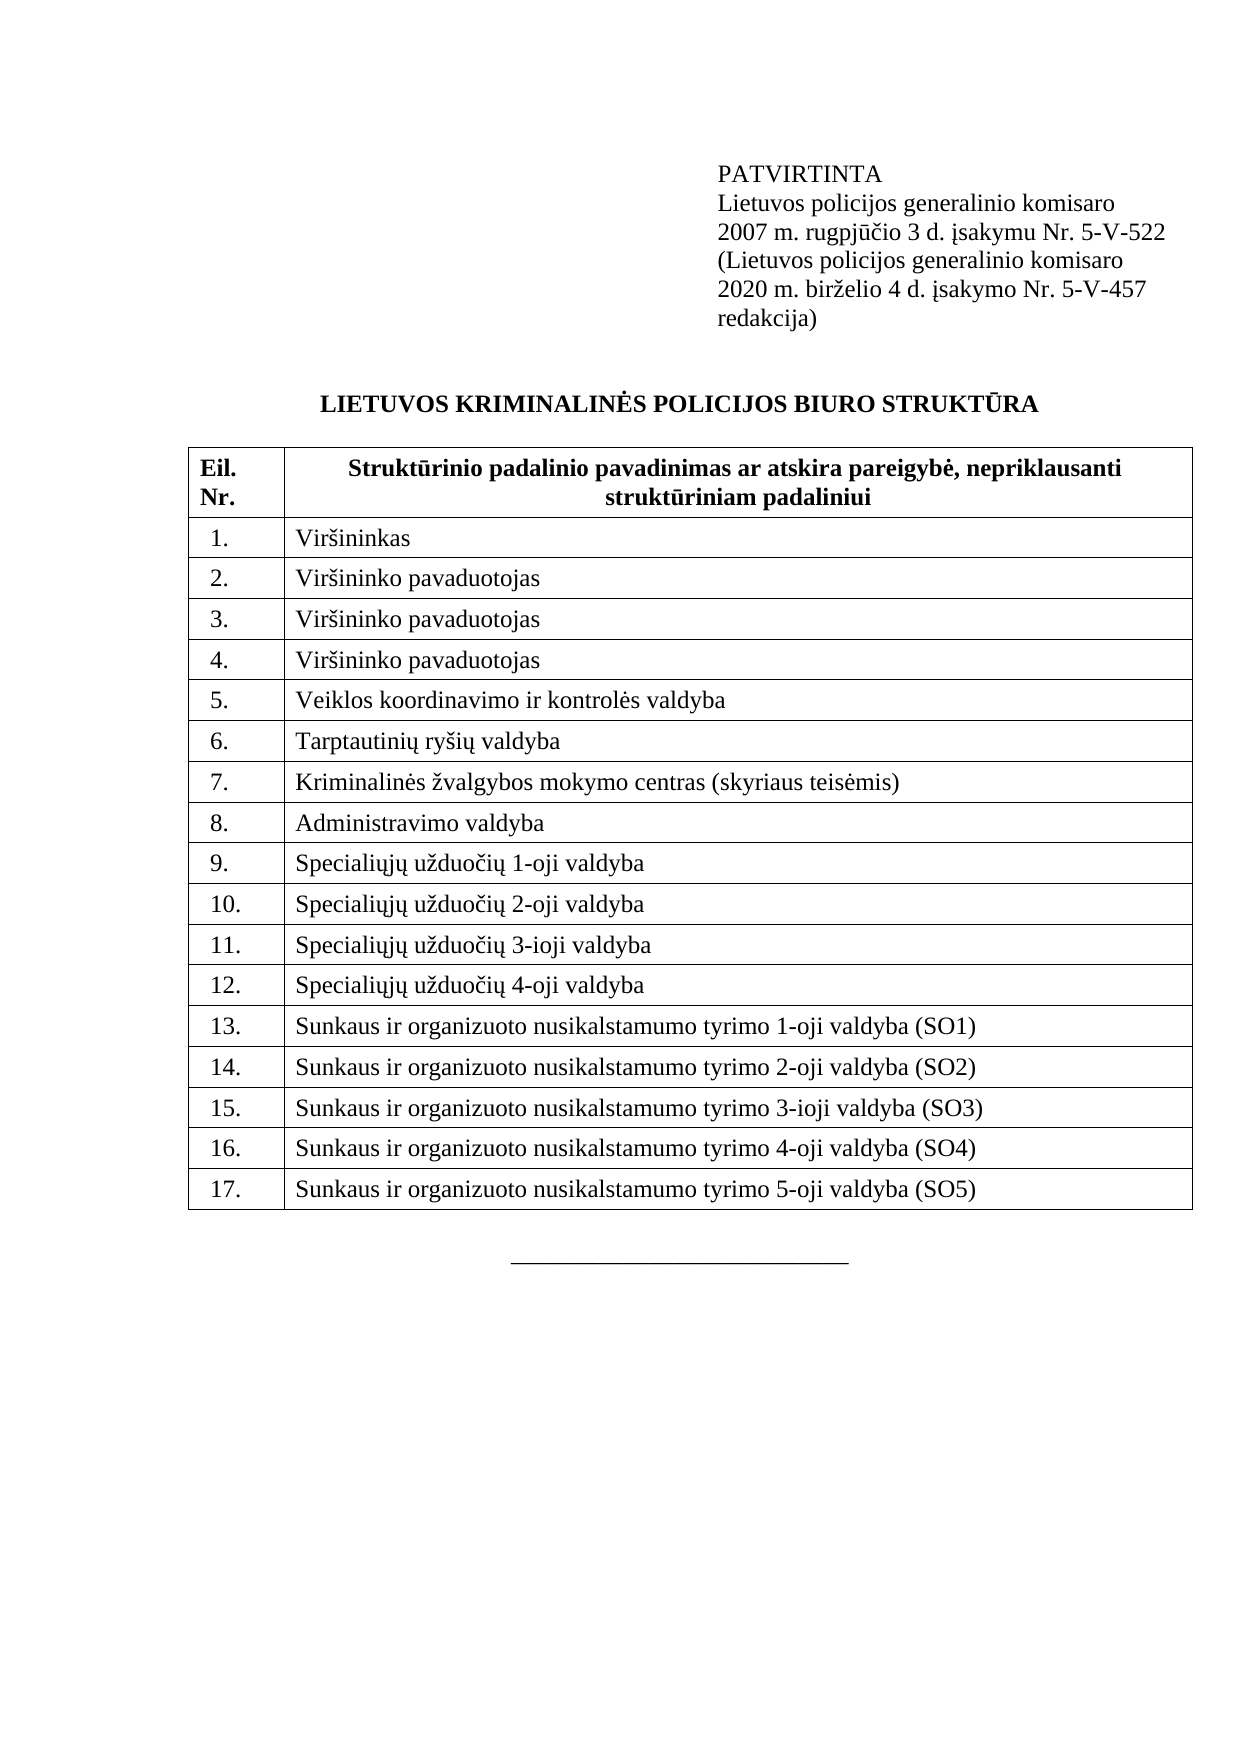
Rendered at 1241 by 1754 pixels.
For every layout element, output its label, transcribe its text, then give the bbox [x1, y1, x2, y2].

table_cell Kriminalinės žvalgybos mokymo centras (skyriaus teisėmis) [285, 762, 1192, 801]
text redakcija) [717, 303, 1182, 332]
table_cell 13. [189, 1006, 284, 1046]
table_cell 12. [189, 965, 284, 1005]
table_cell 8. [189, 803, 284, 842]
table_header Eil. Nr. [189, 448, 284, 516]
text 2020 m. birželio 4 d. įsakymo Nr. 5-V-457 [717, 274, 1182, 303]
table_cell Veiklos koordinavimo ir kontrolės valdyba [285, 680, 1192, 720]
table_header Struktūrinio padalinio pavadinimas ar atskira pareigybė, nepriklausanti struktūriniam padaliniui [285, 448, 1192, 516]
table_cell 6. [189, 721, 284, 761]
table_cell 2. [189, 558, 284, 598]
table_cell 3. [189, 599, 284, 638]
table_cell Viršininko pavaduotojas [285, 558, 1192, 598]
table_cell Viršininkas [285, 518, 1192, 557]
table_cell Specialiųjų užduočių 4-oji valdyba [285, 965, 1192, 1005]
table_cell Viršininko pavaduotojas [285, 640, 1192, 679]
table_cell Sunkaus ir organizuoto nusikalstamumo tyrimo 5-oji valdyba (SO5) [285, 1169, 1192, 1209]
text 2007 m. rugpjūčio 3 d. įsakymu Nr. 5-V-522 [717, 217, 1182, 246]
table_cell Sunkaus ir organizuoto nusikalstamumo tyrimo 3-ioji valdyba (SO3) [285, 1088, 1192, 1127]
table_cell 1. [189, 518, 284, 557]
table_cell 4. [189, 640, 284, 679]
table_cell Administravimo valdyba [285, 803, 1192, 842]
table_cell 5. [189, 680, 284, 720]
table_cell Specialiųjų užduočių 3-ioji valdyba [285, 925, 1192, 964]
table_cell 10. [189, 884, 284, 924]
table_cell 15. [189, 1088, 284, 1127]
table_cell Sunkaus ir organizuoto nusikalstamumo tyrimo 1-oji valdyba (SO1) [285, 1006, 1192, 1046]
table_cell 16. [189, 1128, 284, 1168]
table_cell 9. [189, 843, 284, 883]
text PATVIRTINTA [717, 159, 1182, 188]
text LIETUVOS KRIMINALINĖS POLICIJOS BIURO STRUKTŪRA [177, 389, 1182, 418]
table_cell 11. [189, 925, 284, 964]
text (Lietuvos policijos generalinio komisaro [717, 246, 1182, 274]
table_cell Sunkaus ir organizuoto nusikalstamumo tyrimo 2-oji valdyba (SO2) [285, 1047, 1192, 1087]
table_cell Tarptautinių ryšių valdyba [285, 721, 1192, 761]
text ___________________________ [177, 1238, 1182, 1267]
table_cell Specialiųjų užduočių 2-oji valdyba [285, 884, 1192, 924]
table_cell Viršininko pavaduotojas [285, 599, 1192, 638]
table_cell 17. [189, 1169, 284, 1209]
table_cell 14. [189, 1047, 284, 1087]
text Lietuvos policijos generalinio komisaro [717, 188, 1182, 217]
table_cell 7. [189, 762, 284, 801]
table_cell Sunkaus ir organizuoto nusikalstamumo tyrimo 4-oji valdyba (SO4) [285, 1128, 1192, 1168]
table_cell Specialiųjų užduočių 1-oji valdyba [285, 843, 1192, 883]
